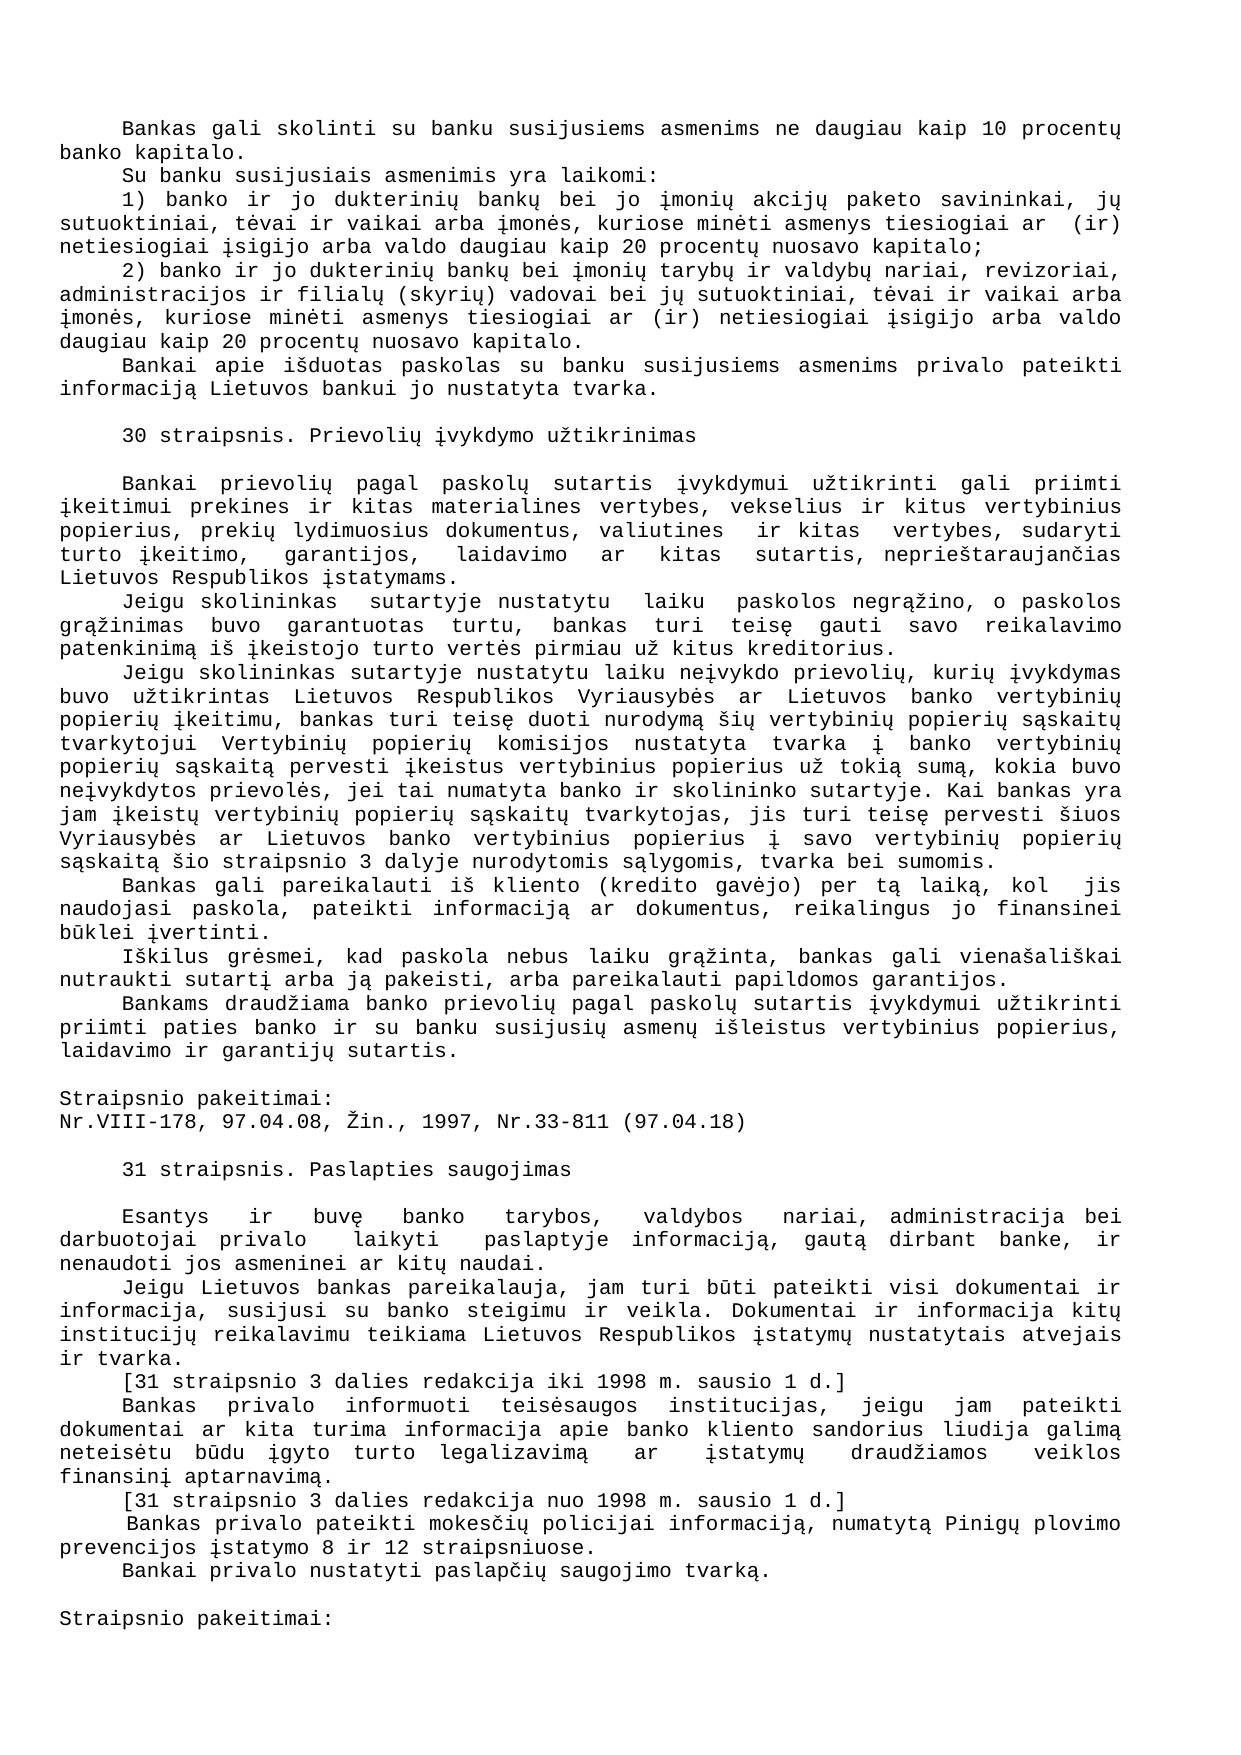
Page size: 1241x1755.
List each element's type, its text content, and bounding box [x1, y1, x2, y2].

text Bankas gali skolinti su banku susijusiems asmenims ne daugiau kaip 10 procentų banko kapitalo. [59, 118, 1122, 165]
text Bankams draudžiama banko prievolių pagal paskolų sutartis įvykdymui užtikrinti priimti paties banko ir su banku susijusių asmenų išleistus vertybinius popierius, laidavimo ir garantijų sutartis. [59, 993, 1122, 1064]
text Straipsnio pakeitimai: [59, 1608, 1122, 1631]
text Straipsnio pakeitimai: [59, 1088, 1122, 1111]
text Jeigu Lietuvos bankas pareikalauja, jam turi būti pateikti visi dokumentai ir informacija, susijusi su banko steigimu ir veikla. Dokumentai ir informacija kitų institucijų reikalavimu teikiama Lietuvos Respublikos įstatymų nustatytais atvejais ir tvarka. [59, 1277, 1122, 1371]
text Jeigu skolininkas sutartyje nustatytu laiku paskolos negrąžino, o paskolos grąžinimas buvo garantuotas turtu, bankas turi teisę gauti savo reikalavimo patenkinimą iš įkeistojo turto vertės pirmiau už kitus kreditorius. [59, 591, 1122, 662]
text Esantys ir buvę banko tarybos, valdybos nariai, administracija bei darbuotojai privalo laikyti paslaptyje informaciją, gautą dirbant banke, ir nenaudoti jos asmeninei ar kitų naudai. [59, 1206, 1122, 1277]
text 1) banko ir jo dukterinių bankų bei jo įmonių akcijų paketo savininkai, jų sutuoktiniai, tėvai ir vaikai arba įmonės, kuriose minėti asmenys tiesiogiai ar (ir) netiesiogiai įsigijo arba valdo daugiau kaip 20 procentų nuosavo kapitalo; [59, 189, 1122, 260]
text Bankas gali pareikalauti iš kliento (kredito gavėjo) per tą laiką, kol jis naudojasi paskola, pateikti informaciją ar dokumentus, reikalingus jo finansinei būklei įvertinti. [59, 875, 1122, 946]
text 2) banko ir jo dukterinių bankų bei įmonių tarybų ir valdybų nariai, revizoriai, administracijos ir filialų (skyrių) vadovai bei jų sutuoktiniai, tėvai ir vaikai arba įmonės, kuriose minėti asmenys tiesiogiai ar (ir) netiesiogiai įsigijo arba valdo daugiau kaip 20 procentų nuosavo kapitalo. [59, 260, 1122, 354]
text 30 straipsnis. Prievolių įvykdymo užtikrinimas [59, 426, 1122, 449]
text Nr.VIII-178, 97.04.08, Žin., 1997, Nr.33-811 (97.04.18) [59, 1111, 1122, 1135]
text Bankai apie išduotas paskolas su banku susijusiems asmenims privalo pateikti informaciją Lietuvos bankui jo nustatyta tvarka. [59, 354, 1122, 402]
text [31 straipsnio 3 dalies redakcija iki 1998 m. sausio 1 d.] [59, 1371, 1122, 1395]
text Jeigu skolininkas sutartyje nustatytu laiku neįvykdo prievolių, kurių įvykdymas buvo užtikrintas Lietuvos Respublikos Vyriausybės ar Lietuvos banko vertybinių popierių įkeitimu, bankas turi teisę duoti nurodymą šių vertybinių popierių sąskaitų tvarkytojui Vertybinių popierių komisijos nustatyta tvarka į banko vertybinių popierių sąskaitą pervesti įkeistus vertybinius popierius už tokią sumą, kokia buvo neįvykdytos prievolės, jei tai numatyta banko ir skolininko sutartyje. Kai bankas yra jam įkeistų vertybinių popierių sąskaitų tvarkytojas, jis turi teisę pervesti šiuos Vyriausybės ar Lietuvos banko vertybinius popierius į savo vertybinių popierių sąskaitą šio straipsnio 3 dalyje nurodytomis sąlygomis, tvarka bei sumomis. [59, 662, 1122, 875]
text Iškilus grėsmei, kad paskola nebus laiku grąžinta, bankas gali vienašališkai nutraukti sutartį arba ją pakeisti, arba pareikalauti papildomos garantijos. [59, 946, 1122, 993]
text Su banku susijusiais asmenimis yra laikomi: [59, 165, 1122, 189]
text Bankai privalo nustatyti paslapčių saugojimo tvarką. [59, 1561, 1122, 1584]
text 31 straipsnis. Paslapties saugojimas [59, 1158, 1122, 1182]
text Bankas privalo informuoti teisėsaugos institucijas, jeigu jam pateikti dokumentai ar kita turima informacija apie banko kliento sandorius liudija galimą neteisėtu būdu įgyto turto legalizavimą ar įstatymų draudžiamos veiklos finansinį aptarnavimą. [59, 1395, 1122, 1489]
text [31 straipsnio 3 dalies redakcija nuo 1998 m. sausio 1 d.] [59, 1489, 1122, 1513]
text Bankai prievolių pagal paskolų sutartis įvykdymui užtikrinti gali priimti įkeitimui prekines ir kitas materialines vertybes, vekselius ir kitus vertybinius popierius, prekių lydimuosius dokumentus, valiutines ir kitas vertybes, sudaryti turto įkeitimo, garantijos, laidavimo ar kitas sutartis, neprieštaraujančias Lietuvos Respublikos įstatymams. [59, 473, 1122, 591]
text Bankas privalo pateikti mokesčių policijai informaciją, numatytą Pinigų plovimo prevencijos įstatymo 8 ir 12 straipsniuose. [59, 1513, 1122, 1561]
